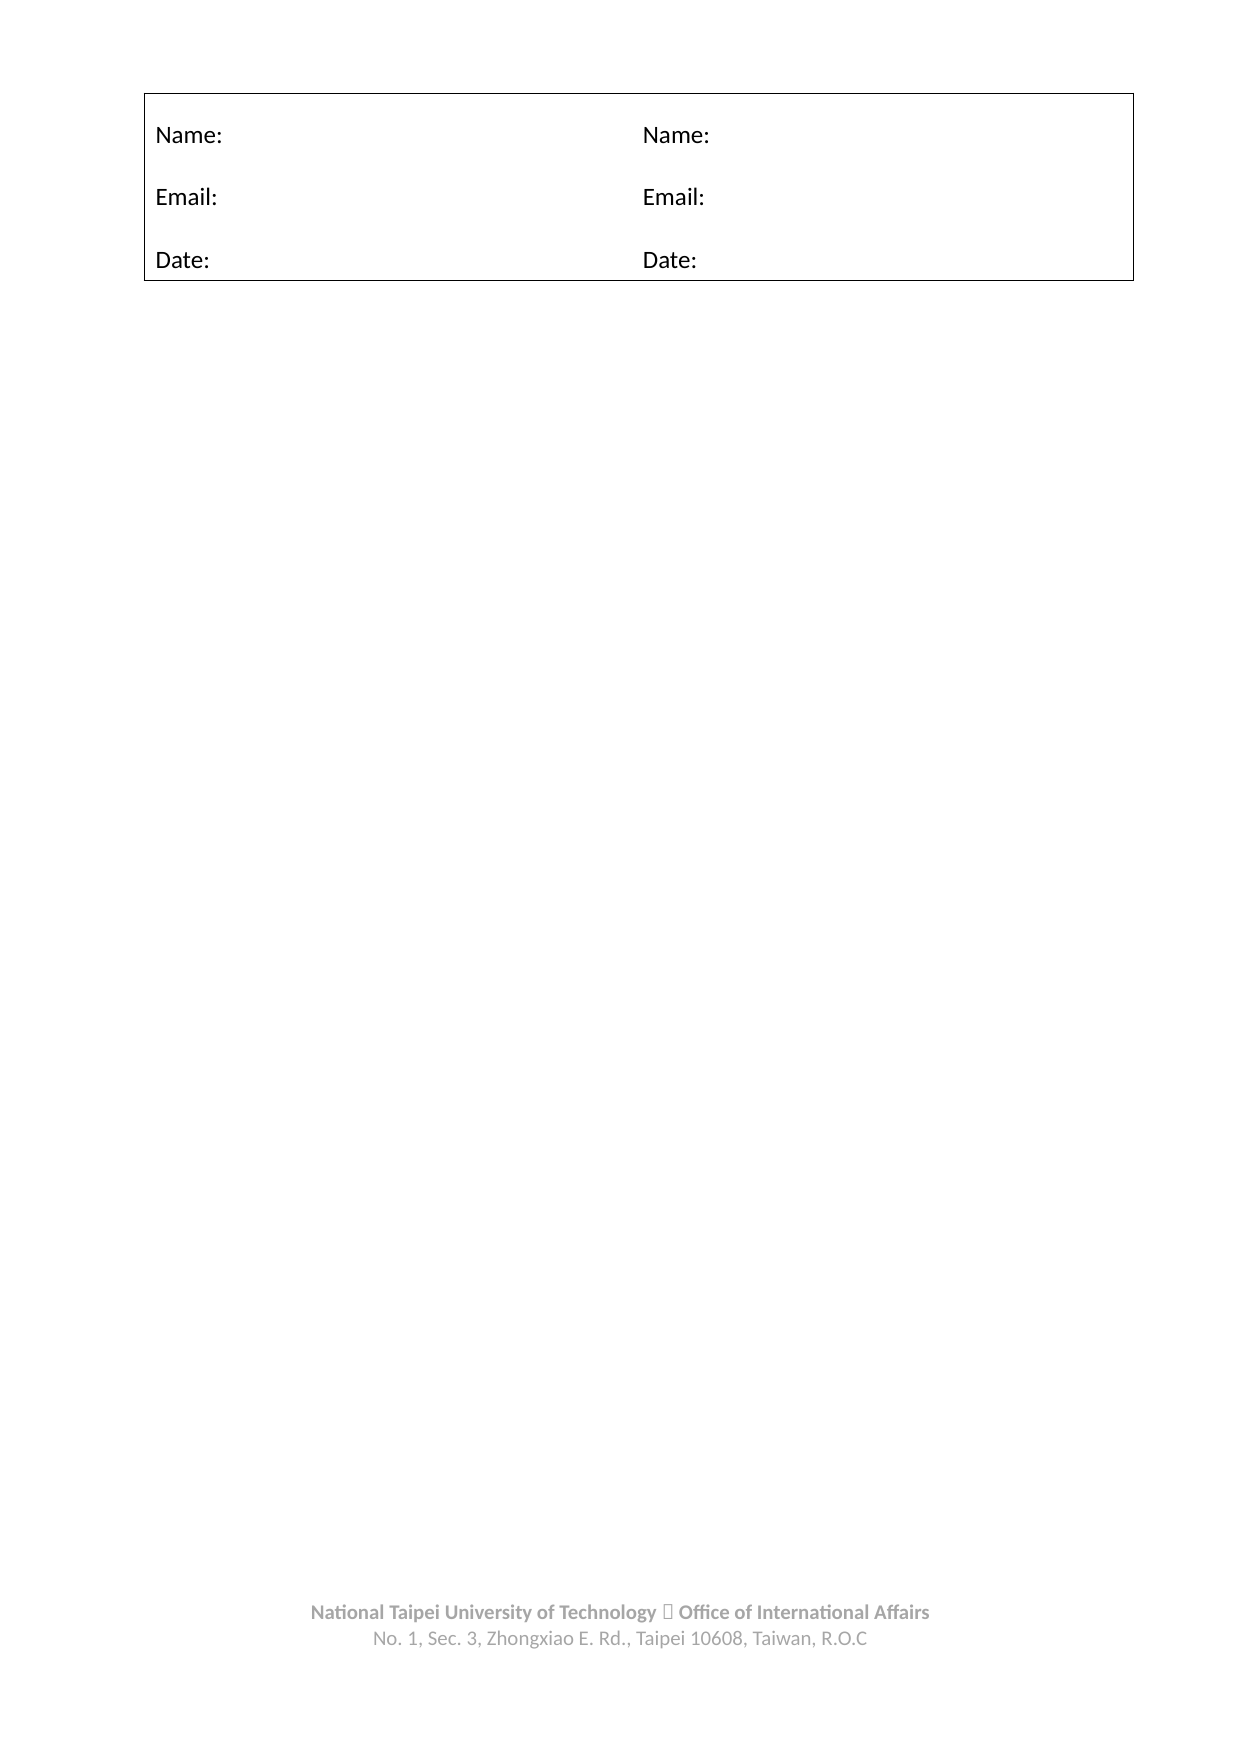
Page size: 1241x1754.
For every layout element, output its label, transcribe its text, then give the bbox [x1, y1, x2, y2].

table_cell Name: Email: Date: [145, 94, 631, 280]
table_cell Name: Email: Date: [631, 94, 1133, 280]
